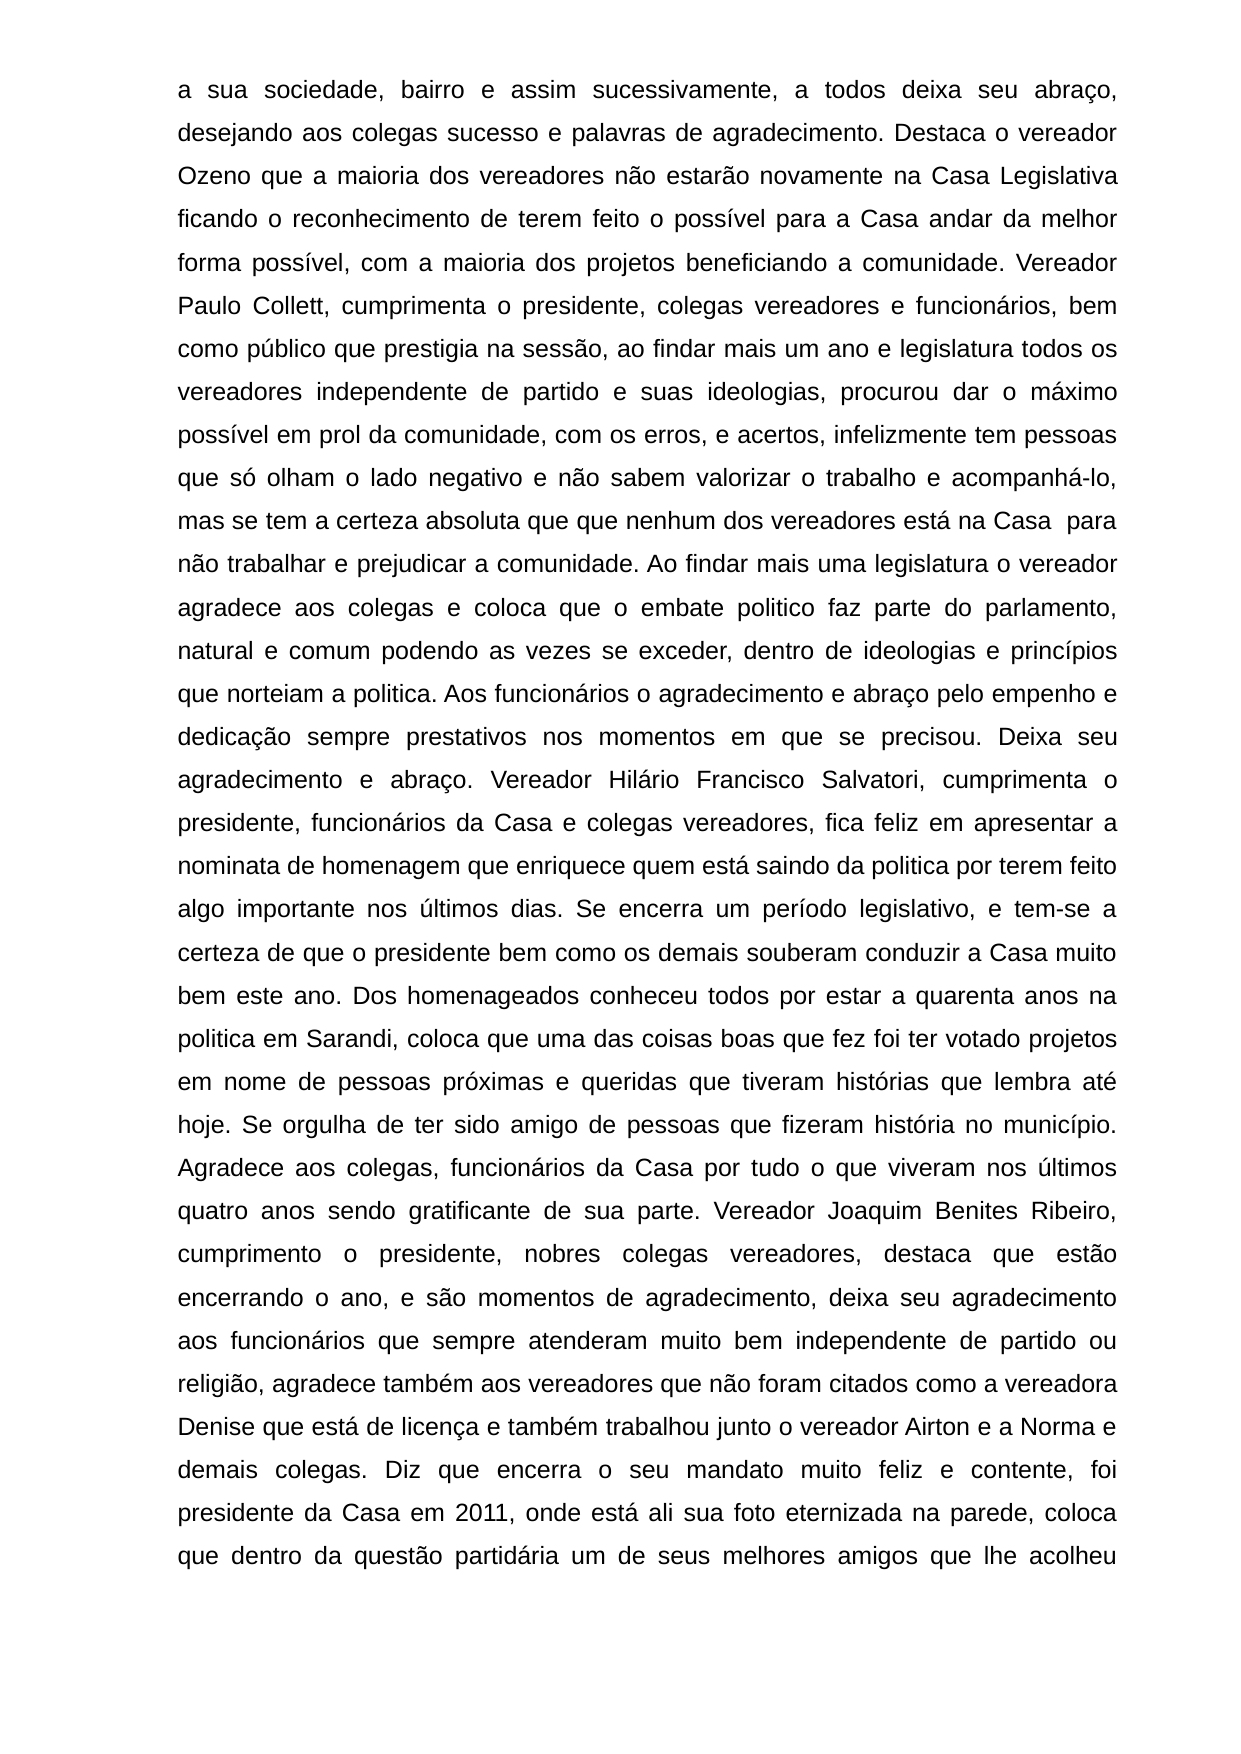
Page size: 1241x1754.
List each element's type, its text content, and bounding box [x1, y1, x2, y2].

text a sua sociedade, bairro e assim sucessivamente, a todos deixa seu abraço, desejando aos colegas sucesso e palavras de agradecimento. Destaca o vereador Ozeno que a maioria dos vereadores não estarão novamente na Casa Legislativa ficando o reconhecimento de terem feito o possível para a Casa andar da melhor forma possível, com a maioria dos projetos beneficiando a comunidade. Vereador Paulo Collett, cumprimenta o presidente, colegas vereadores e funcionários, bem como público que prestigia na sessão, ao findar mais um ano e legislatura todos os vereadores independente de partido e suas ideologias, procurou dar o máximo possível em prol da comunidade, com os erros, e acertos, infelizmente tem pessoas que só olham o lado negativo e não sabem valorizar o trabalho e acompanhá-lo, mas se tem a certeza absoluta que que nenhum dos vereadores está na Casa para não trabalhar e prejudicar a comunidade. Ao findar mais uma legislatura o vereador agradece aos colegas e coloca que o embate politico faz parte do parlamento, natural e comum podendo as vezes se exceder, dentro de ideologias e princípios que norteiam a politica. Aos funcionários o agradecimento e abraço pelo empenho e dedicação sempre prestativos nos momentos em que se precisou. Deixa seu agradecimento e abraço. Vereador Hilário Francisco Salvatori, cumprimenta o presidente, funcionários da Casa e colegas vereadores, fica feliz em apresentar a nominata de homenagem que enriquece quem está saindo da politica por terem feito algo importante nos últimos dias. Se encerra um período legislativo, e tem-se a certeza de que o presidente bem como os demais souberam conduzir a Casa muito bem este ano. Dos homenageados conheceu todos por estar a quarenta anos na politica em Sarandi, coloca que uma das coisas boas que fez foi ter votado projetos em nome de pessoas próximas e queridas que tiveram histórias que lembra até hoje. Se orgulha de ter sido amigo de pessoas que fizeram história no município. Agradece aos colegas, funcionários da Casa por tudo o que viveram nos últimos quatro anos sendo gratificante de sua parte. Vereador Joaquim Benites Ribeiro, cumprimento o presidente, nobres colegas vereadores, destaca que estão encerrando o ano, e são momentos de agradecimento, deixa seu agradecimento aos funcionários que sempre atenderam muito bem independente de partido ou religião, agradece também aos vereadores que não foram citados como a vereadora Denise que está de licença e também trabalhou junto o vereador Airton e a Norma e demais colegas. Diz que encerra o seu mandato muito feliz e contente, foi presidente da Casa em 2011, onde está ali sua foto eternizada na parede, coloca que dentro da questão partidária um de seus melhores amigos que lhe acolheu [177, 75, 1119, 1570]
